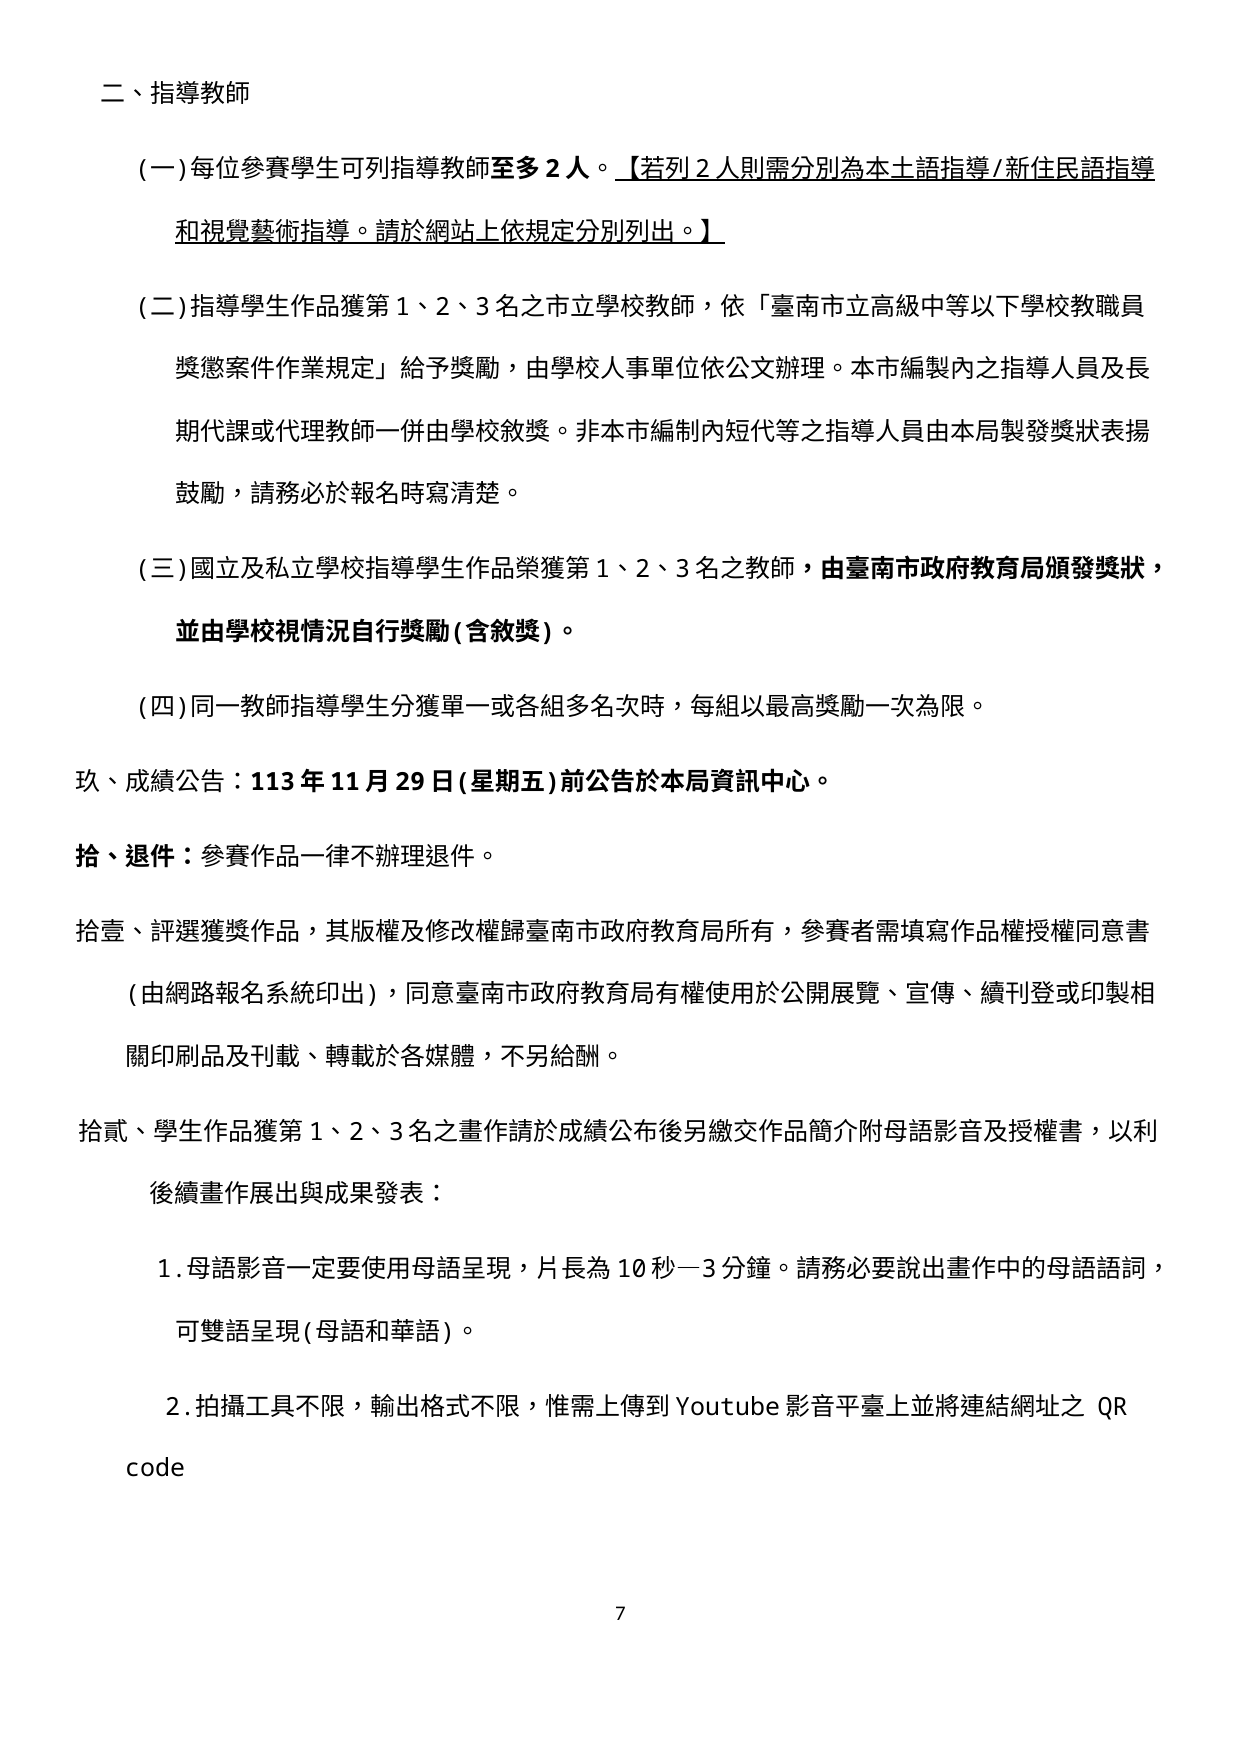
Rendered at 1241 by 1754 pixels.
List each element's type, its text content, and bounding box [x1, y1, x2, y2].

text (三)國立及私立學校指導學生作品榮獲第1、2、3名之教師，由臺南市政府教育局頒發獎狀，並由學校視情況自行獎勵(含敘獎)。 [75, 525, 1165, 650]
text (二)指導學生作品獲第1、2、3名之市立學校教師，依「臺南市立高級中等以下學校教職員獎懲案件作業規定」給予獎勵，由學校人事單位依公文辦理。本市編製內之指導人員及長期代課或代理教師一併由學校敘獎。非本市編制內短代等之指導人員由本局製發獎狀表揚鼓勵，請務必於報名時寫清楚。 [75, 262, 1165, 512]
text 拾、退件：參賽作品一律不辦理退件。 [75, 812, 1165, 875]
text 玖、成績公告：113年11月29日(星期五)前公告於本局資訊中心。 [75, 737, 1165, 800]
text 2.拍攝工具不限，輸出格式不限，惟需上傳到Youtube影音平臺上並將連結網址之 QR code [75, 1362, 1165, 1487]
text 拾壹、評選獲獎作品，其版權及修改權歸臺南市政府教育局所有，參賽者需填寫作品權授權同意書(由網路報名系統印出)，同意臺南市政府教育局有權使用於公開展覽、宣傳、續刊登或印製相關印刷品及刊載、轉載於各媒體，不另給酬。 [75, 887, 1165, 1075]
text 拾貳、學生作品獲第1、2、3名之畫作請於成績公布後另繳交作品簡介附母語影音及授權書，以利後續畫作展出與成果發表： [78, 1087, 1165, 1212]
text (一)每位參賽學生可列指導教師至多2人。【若列2人則需分別為本土語指導/新住民語指導和視覺藝術指導。請於網站上依規定分別列出。】 [75, 125, 1165, 250]
text 1.母語影音一定要使用母語呈現，片長為10秒—3分鐘。請務必要說出畫作中的母語語詞，可雙語呈現(母語和華語)。 [75, 1225, 1165, 1350]
text 二、指導教師 [75, 50, 1165, 112]
text (四)同一教師指導學生分獲單一或各組多名次時，每組以最高獎勵一次為限。 [75, 662, 1165, 725]
